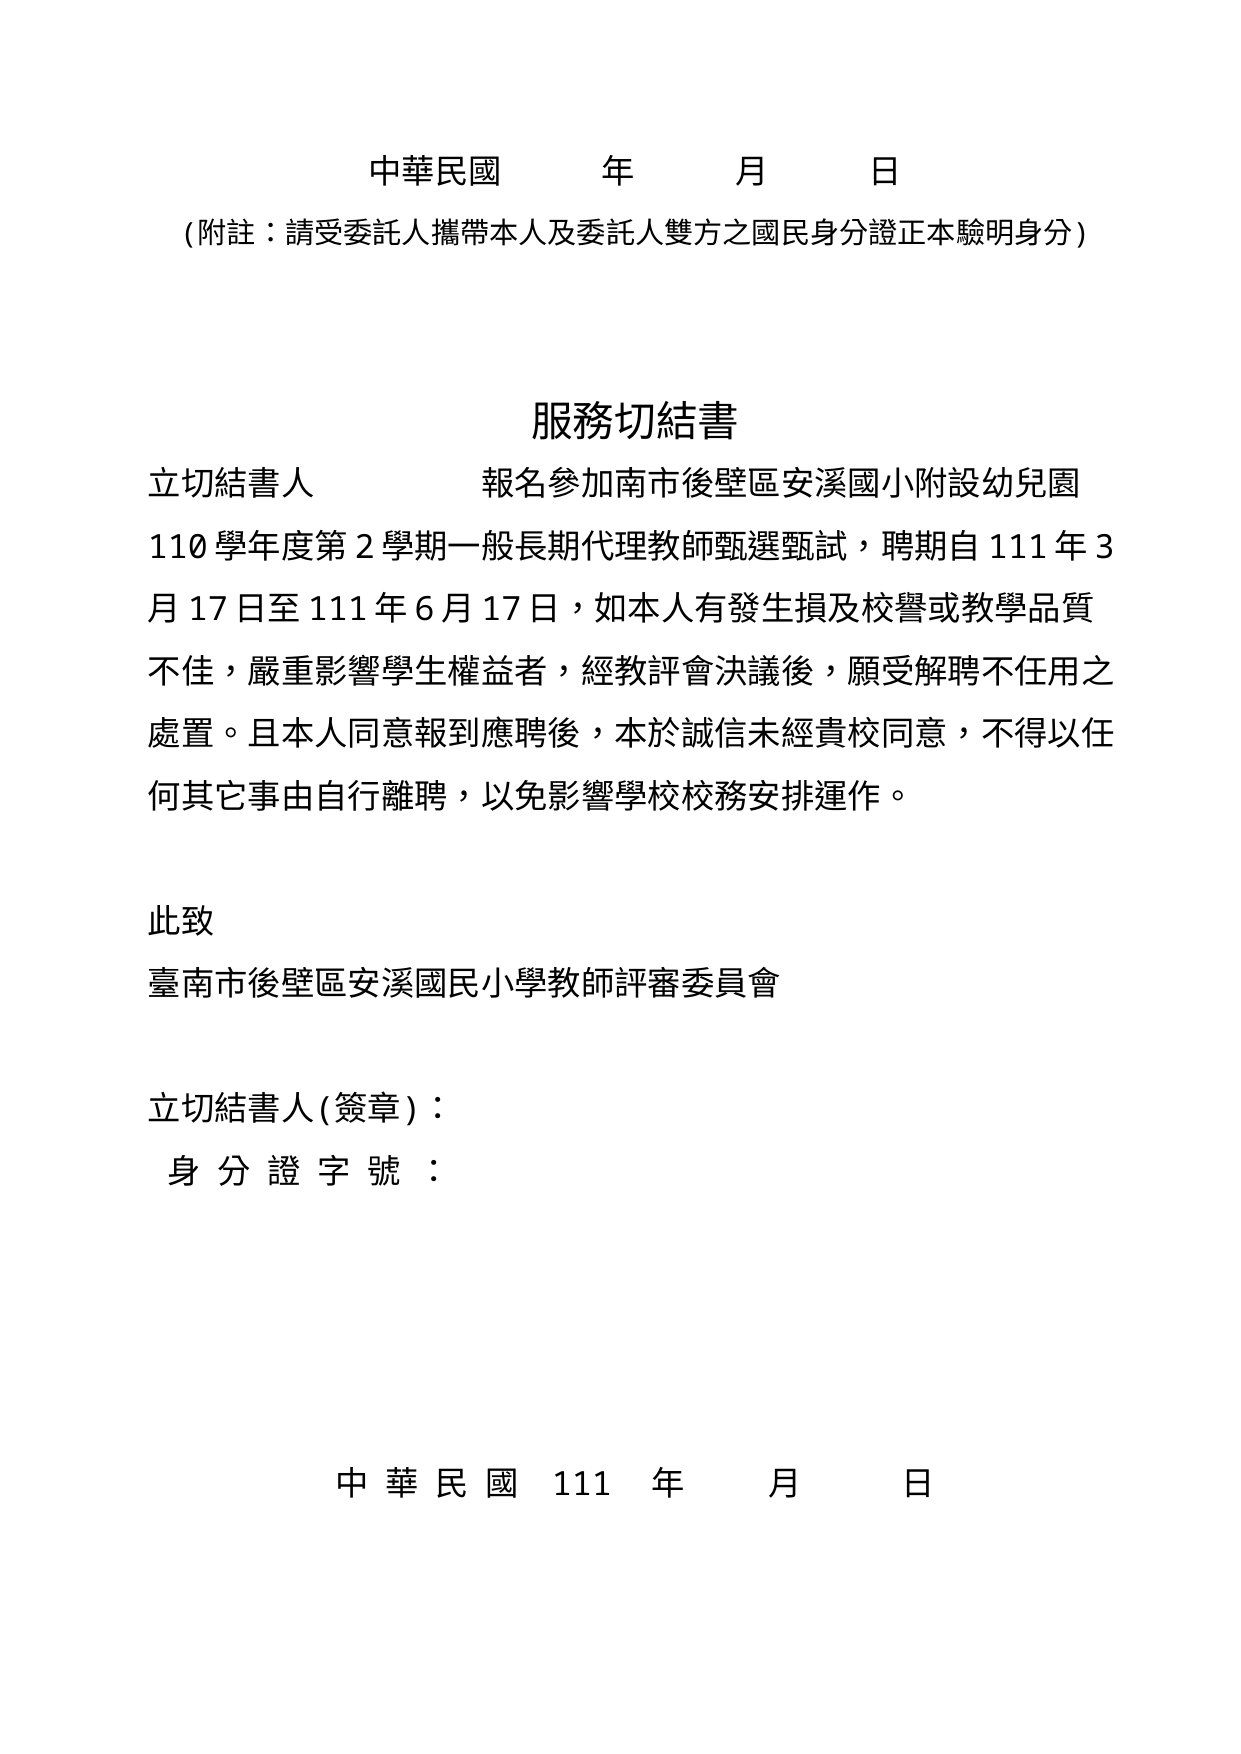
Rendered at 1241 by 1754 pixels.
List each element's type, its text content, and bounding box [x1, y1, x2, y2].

text 中 華 民 國 111 年 月 日 [148, 1439, 1122, 1502]
text 身 分 證 字 號 ： [148, 1127, 1122, 1314]
text 立切結書人(簽章)： [148, 1064, 1122, 1127]
text 立切結書人 報名參加南市後壁區安溪國小附設幼兒園110學年度第2學期一般長期代理教師甄選甄試，聘期自111年3月17日至111年6月17日，如本人有發生損及校譽或教學品質不佳，嚴重影響學生權益者，經教評會決議後，願受解聘不任用之處置。且本人同意報到應聘後，本於誠信未經貴校同意，不得以任何其它事由自行離聘，以免影響學校校務安排運作。 [148, 439, 1122, 814]
text 中華民國 年 月 日 [148, 127, 1122, 189]
text 臺南市後壁區安溪國民小學教師評審委員會 [148, 939, 1122, 1002]
text 此致 [148, 877, 1122, 939]
text (附註：請受委託人攜帶本人及委託人雙方之國民身分證正本驗明身分) [148, 189, 1122, 252]
text 服務切結書 [148, 377, 1122, 439]
